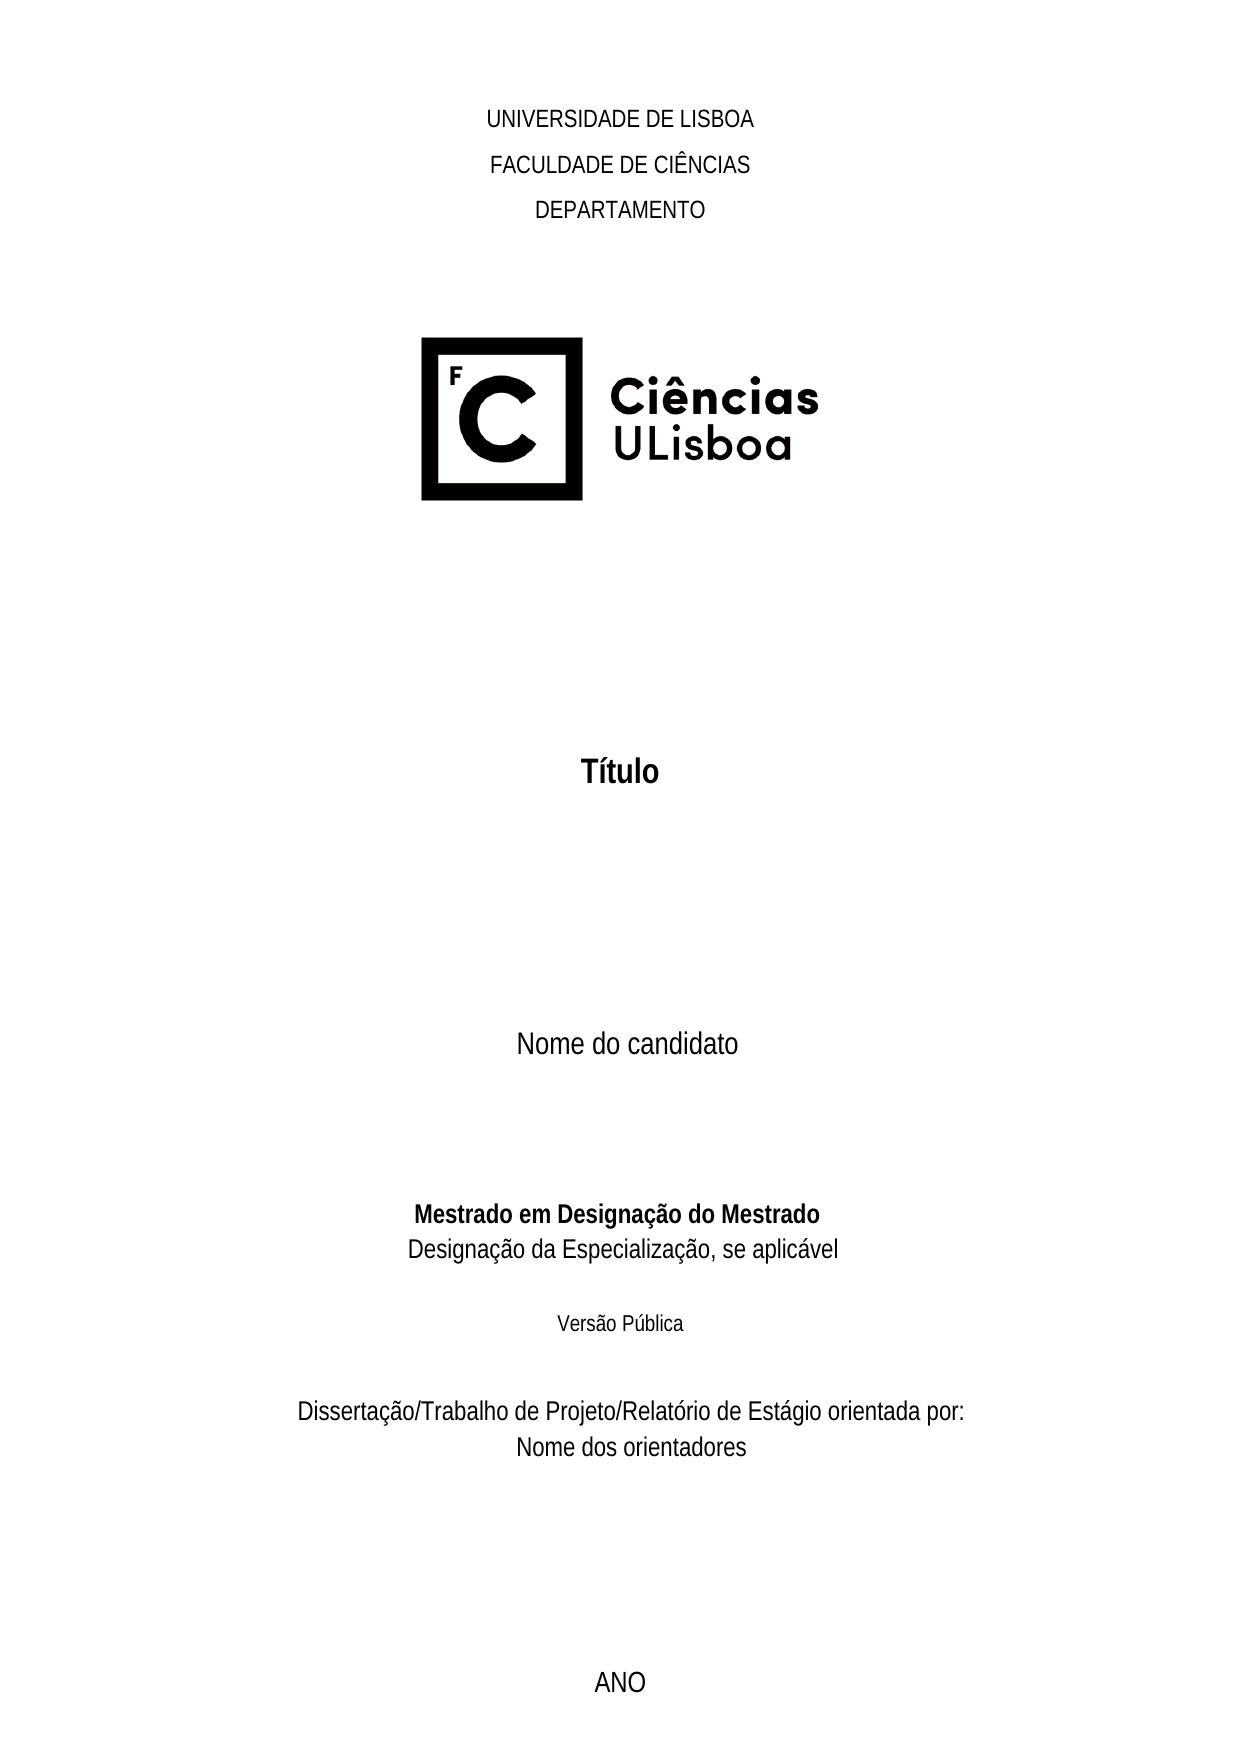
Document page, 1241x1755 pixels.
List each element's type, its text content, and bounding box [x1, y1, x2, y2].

text Versão Pública [177, 1310, 1063, 1336]
table_header Título [166, 689, 1074, 871]
text Designação da Especialização, se aplicável [177, 1233, 1063, 1264]
table_header Nome do candidato [177, 1005, 1078, 1099]
table_header Dissertação/Trabalho de Projeto/Relatório de Estágio orientada por: Nome dos orientadores [177, 1340, 1086, 1522]
text dEPARTAMENTO [177, 195, 1063, 224]
text Mestrado em Designação do Mestrado [177, 1198, 1063, 1229]
text UNIVERSIDADE DE LISBOA [177, 104, 1063, 133]
text FACULDADE DE CIÊNCIAS [177, 150, 1063, 178]
